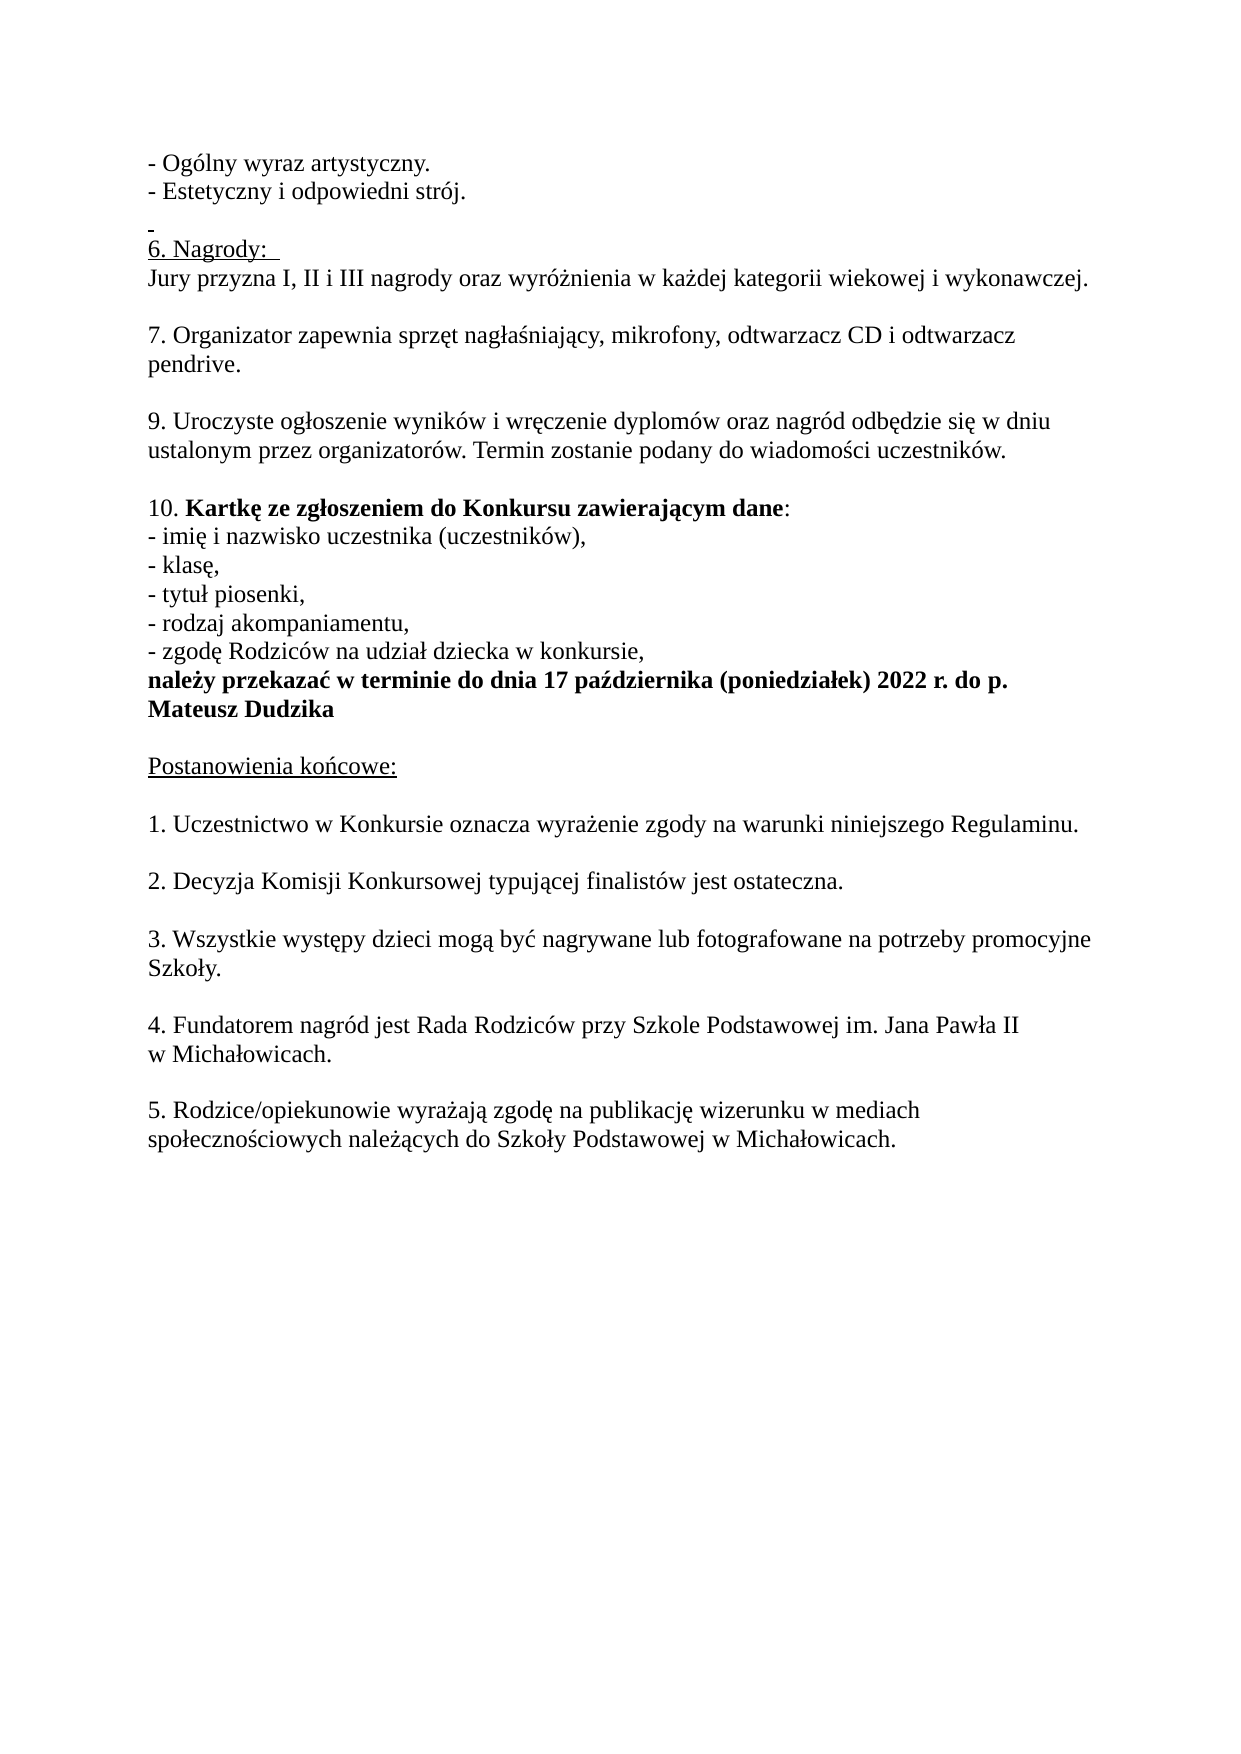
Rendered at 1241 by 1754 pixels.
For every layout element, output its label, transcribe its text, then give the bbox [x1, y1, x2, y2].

text 7. Organizator zapewnia sprzęt nagłaśniający, mikrofony, odtwarzacz CD i odtwarzacz pendrive. [148, 320, 1093, 378]
text 5. Rodzice/opiekunowie wyrażają zgodę na publikację wizerunku w mediach społecznościowych należących do Szkoły Podstawowej w Michałowicach. [148, 1096, 1093, 1153]
text - Ogólny wyraz artystyczny. [148, 148, 1093, 176]
text Jury przyzna I, II i III nagrody oraz wyróżnienia w każdej kategorii wiekowej i wykonawczej. [148, 263, 1093, 291]
text 10. Kartkę ze zgłoszeniem do Konkursu zawierającym dane: [148, 493, 1093, 521]
text - tytuł piosenki, [148, 579, 1093, 608]
text - Estetyczny i odpowiedni strój. [148, 176, 1093, 205]
text 4. Fundatorem nagród jest Rada Rodziców przy Szkole Podstawowej im. Jana Pawła II w Michałowicach. [148, 1010, 1093, 1068]
text - rodzaj akompaniamentu, [148, 608, 1093, 636]
text Postanowienia końcowe: [148, 751, 1093, 780]
text 1. Uczestnictwo w Konkursie oznacza wyrażenie zgody na warunki niniejszego Regulaminu. [148, 809, 1093, 838]
text 9. Uroczyste ogłoszenie wyników i wręczenie dyplomów oraz nagród odbędzie się w dniu ustalonym przez organizatorów. Termin zostanie podany do wiadomości uczestników. [148, 406, 1093, 464]
text - imię i nazwisko uczestnika (uczestników), [148, 521, 1093, 550]
text należy przekazać w terminie do dnia 17 października (poniedziałek) 2022 r. do p. Mateusz Dudzika [148, 665, 1093, 723]
text 3. Wszystkie występy dzieci mogą być nagrywane lub fotografowane na potrzeby promocyjne Szkoły. [148, 924, 1093, 981]
text - klasę, [148, 550, 1093, 579]
text 2. Decyzja Komisji Konkursowej typującej finalistów jest ostateczna. [148, 866, 1093, 895]
text - zgodę Rodziców na udział dziecka w konkursie, [148, 636, 1093, 665]
text 6. Nagrody: [148, 234, 1093, 263]
